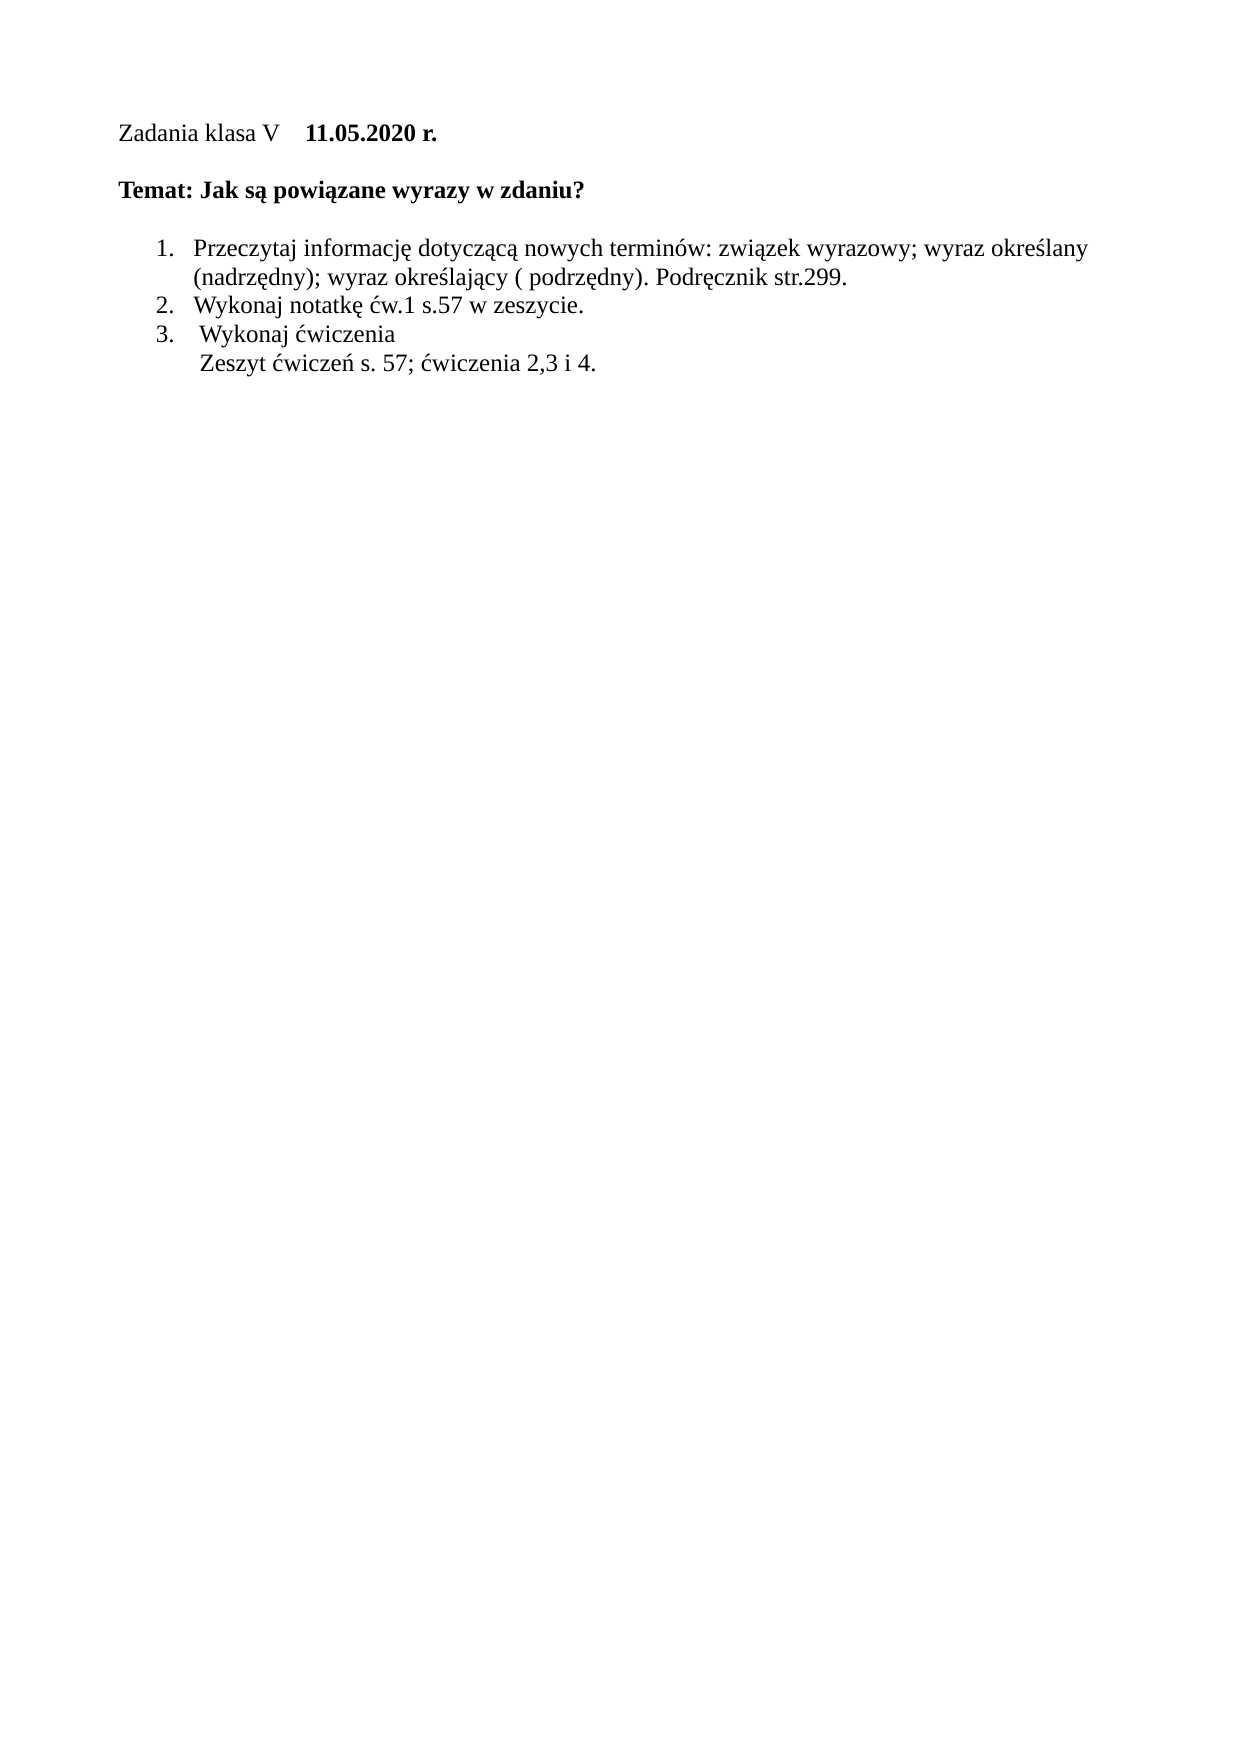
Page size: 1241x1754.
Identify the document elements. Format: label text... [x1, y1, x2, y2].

list Zeszyt ćwiczeń s. 57; ćwiczenia 2,3 i 4. [156, 348, 1122, 377]
text Temat: Jak są powiązane wyrazy w zdaniu? [118, 176, 1122, 204]
list Przeczytaj informację dotyczącą nowych terminów: związek wyrazowy; wyraz określany (nadrzędny); wyraz określający ( podrzędny). Podręcznik str.299. [156, 233, 1122, 291]
text Zadania klasa V 11.05.2020 r. [118, 118, 1122, 147]
list Wykonaj notatkę ćw.1 s.57 w zeszycie. [156, 291, 1122, 319]
list Wykonaj ćwiczenia [156, 319, 1122, 348]
